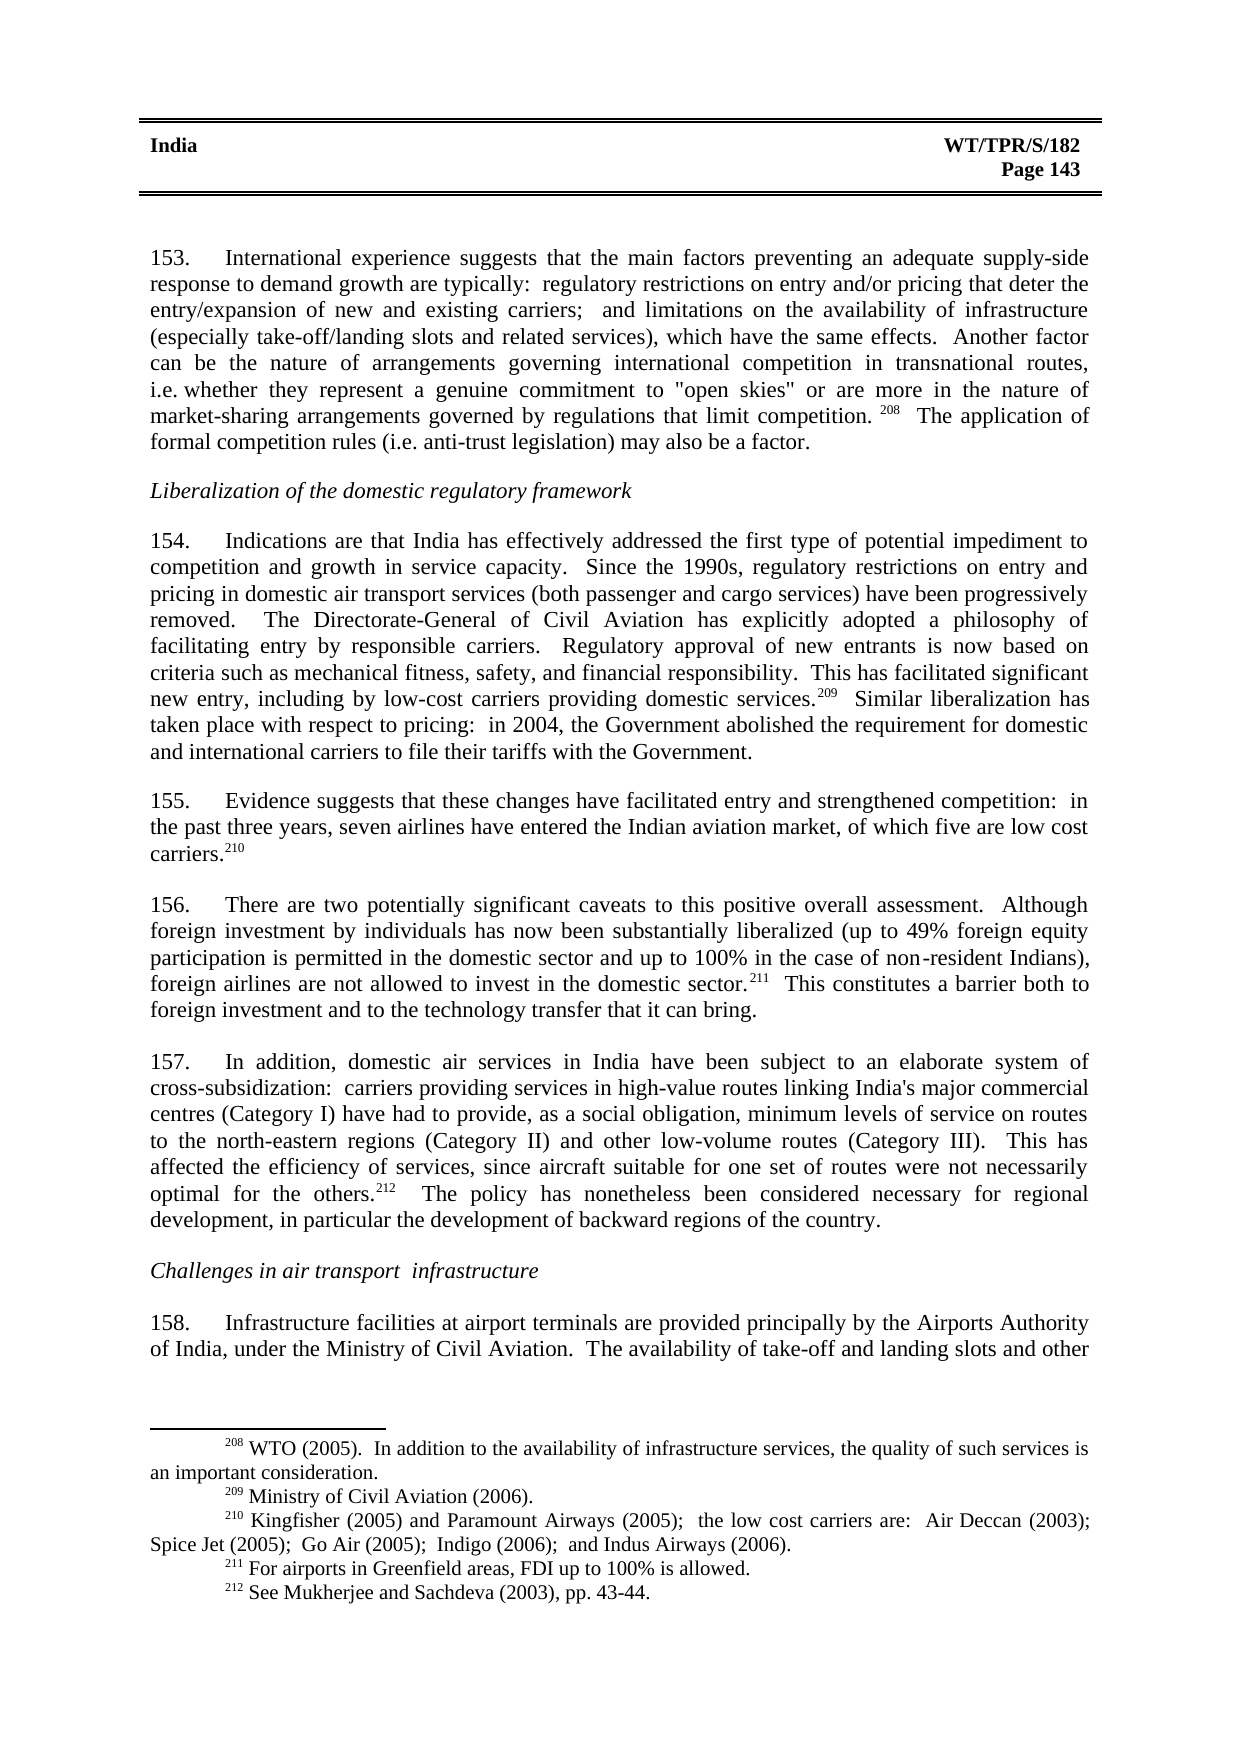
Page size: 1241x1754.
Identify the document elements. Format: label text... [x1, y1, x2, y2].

list Ministry of Civil Aviation (2006). [150, 1484, 1090, 1508]
subtitle Challenges in air transport infrastructure [150, 1257, 1090, 1284]
subtitle Liberalization of the domestic regulatory framework [150, 478, 1090, 504]
list Indications are that India has effectively addressed the first type of potential impediment to competition and growth in service capacity. Since the 1990s, regulatory restrictions on entry and pricing in domestic air transport services (both passenger and cargo services) have been progressively removed. The Directorate-General of Civil Aviation has explicitly adopted a philosophy of facilitating entry by responsible carriers. Regulatory approval of new entrants is now based on criteria such as mechanical fitness, safety, and financial responsibility. This has facilitated significant new entry, including by low-cost carriers providing domestic services. Similar liberalization has taken place with respect to pricing: in 2004, the Government abolished the requirement for domestic and international carriers to file their tariffs with the Government. [150, 527, 1090, 764]
list Evidence suggests that these changes have facilitated entry and strengthened competition: in the past three years, seven airlines have entered the Indian aviation market, of which five are low cost carriers. [150, 787, 1090, 866]
list Kingfisher (2005) and Paramount Airways (2005); the low cost carriers are: Air Deccan (2003); Spice Jet (2005); Go Air (2005); Indigo (2006); and Indus Airways (2006). [150, 1508, 1090, 1556]
list In addition, domestic air services in India have been subject to an elaborate system of cross‑subsidization: carriers providing services in high-value routes linking India's major commercial centres (Category I) have had to provide, as a social obligation, minimum levels of service on routes to the north-eastern regions (Category II) and other low-volume routes (Category III). This has affected the efficiency of services, since aircraft suitable for one set of routes were not necessarily optimal for the others. The policy has nonetheless been considered necessary for regional development, in particular the development of backward regions of the country. [150, 1048, 1090, 1232]
list WTO (2005). In addition to the availability of infrastructure services, the quality of such services is an important consideration. [150, 1436, 1090, 1484]
list Infrastructure facilities at airport terminals are provided principally by the Airports Authority of India, under the Ministry of Civil Aviation. The availability of take-off and landing slots and other [150, 1309, 1090, 1361]
list See Mukherjee and Sachdeva (2003), pp. 43-44. [150, 1580, 1090, 1604]
list International experience suggests that the main factors preventing an adequate supply-side response to demand growth are typically: regulatory restrictions on entry and/or pricing that deter the entry/expansion of new and existing carriers; and limitations on the availability of infrastructure (especially take-off/landing slots and related services), which have the same effects. Another factor can be the nature of arrangements governing international competition in transnational routes, i.e. whether they represent a genuine commitment to "open skies" or are more in the nature of market‑sharing arrangements governed by regulations that limit competition. The application of formal competition rules (i.e. anti-trust legislation) may also be a factor. [150, 244, 1090, 455]
list For airports in Greenfield areas, FDI up to 100% is allowed. [150, 1556, 1090, 1580]
list There are two potentially significant caveats to this positive overall assessment. Although foreign investment by individuals has now been substantially liberalized (up to 49% foreign equity participation is permitted in the domestic sector and up to 100% in the case of non‑resident Indians), foreign airlines are not allowed to invest in the domestic sector. This constitutes a barrier both to foreign investment and to the technology transfer that it can bring. [150, 891, 1090, 1023]
